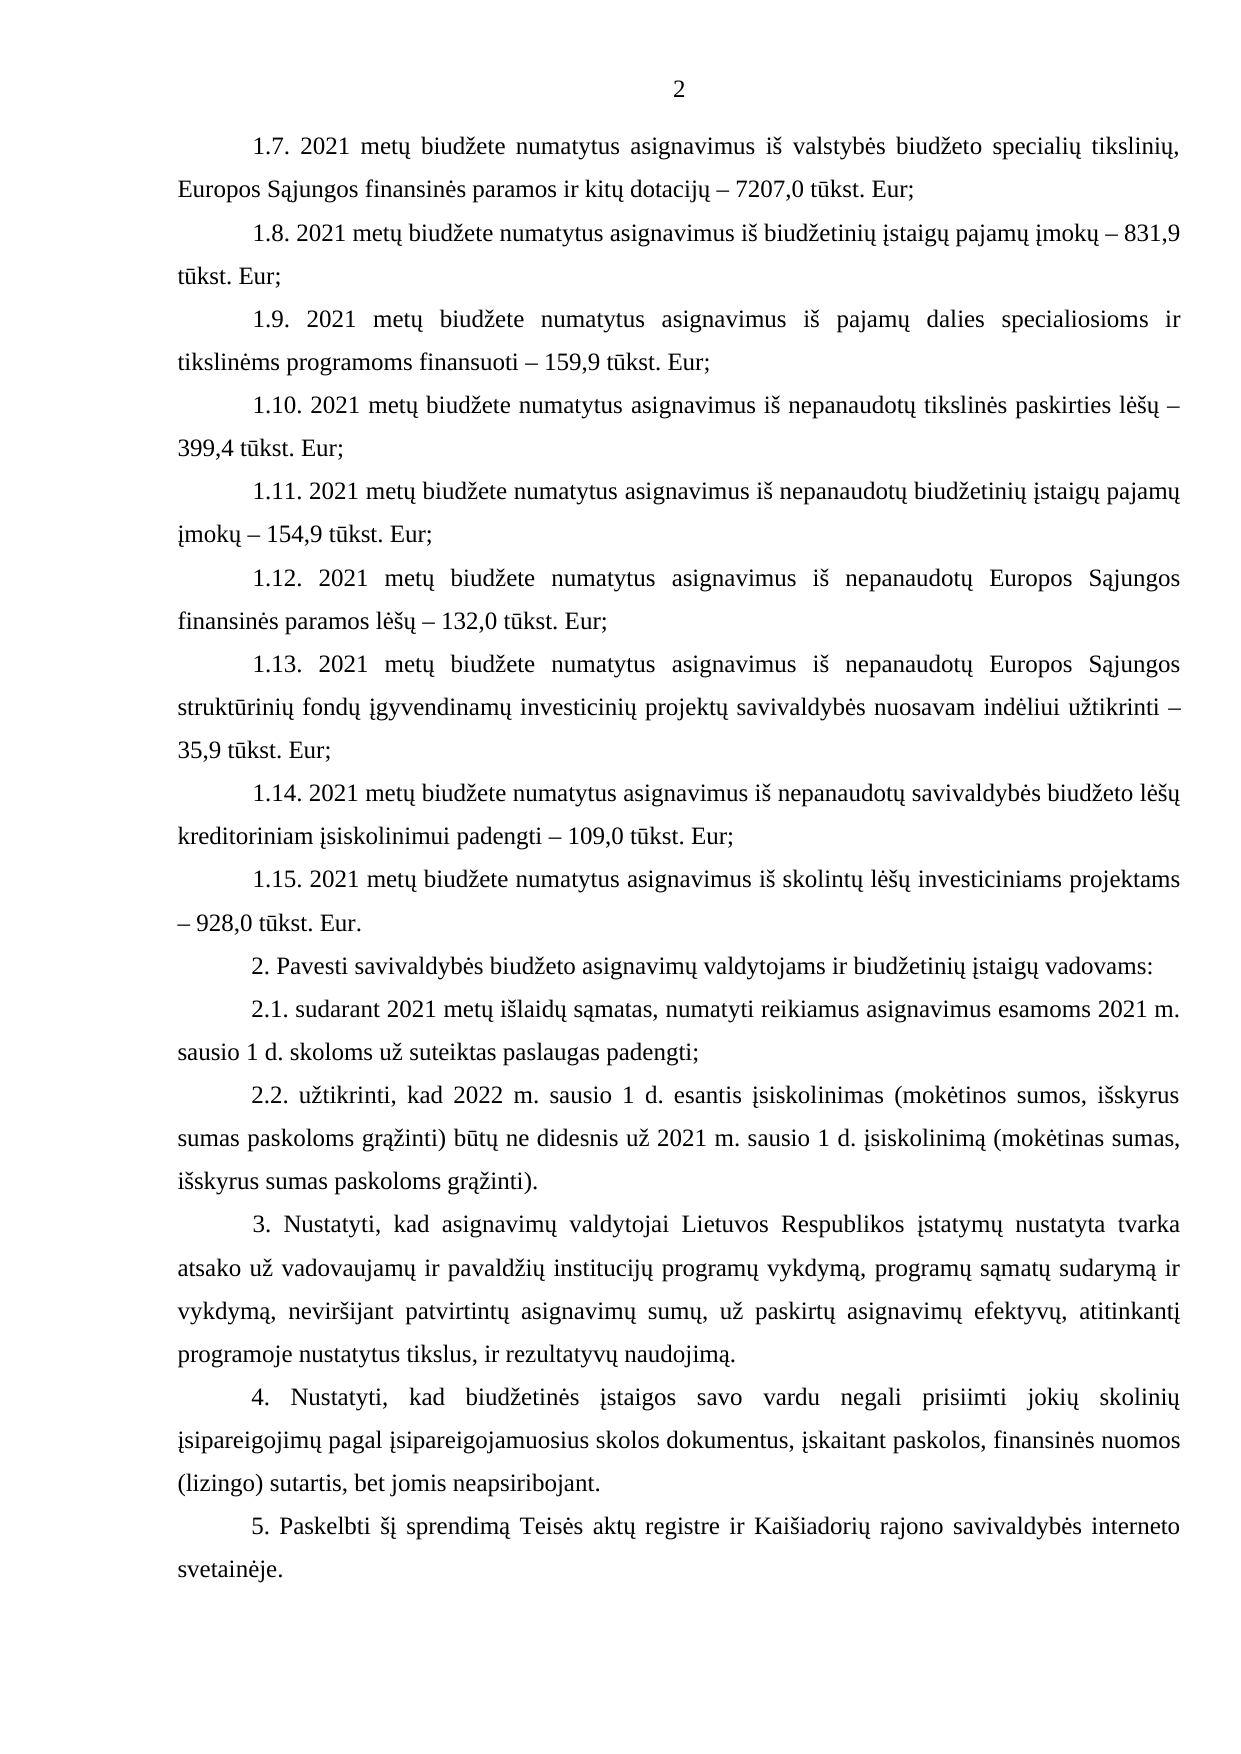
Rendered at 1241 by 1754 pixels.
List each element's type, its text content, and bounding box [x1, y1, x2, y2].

text 1.15. 2021 metų biudžete numatytus asignavimus iš skolintų lėšų investiciniams projektams – 928,0 tūkst. Eur. [177, 864, 1181, 936]
text 2.2. užtikrinti, kad 2022 m. sausio 1 d. esantis įsiskolinimas (mokėtinos sumos, išskyrus sumas paskoloms grąžinti) būtų ne didesnis už 2021 m. sausio 1 d. įsiskolinimą (mokėtinas sumas, išskyrus sumas paskoloms grąžinti). [177, 1080, 1181, 1195]
text 1.11. 2021 metų biudžete numatytus asignavimus iš nepanaudotų biudžetinių įstaigų pajamų įmokų – 154,9 tūkst. Eur; [177, 476, 1181, 548]
text 1.14. 2021 metų biudžete numatytus asignavimus iš nepanaudotų savivaldybės biudžeto lėšų kreditoriniam įsiskolinimui padengti – 109,0 tūkst. Eur; [177, 778, 1181, 850]
text 1.13. 2021 metų biudžete numatytus asignavimus iš nepanaudotų Europos Sąjungos struktūrinių fondų įgyvendinamų investicinių projektų savivaldybės nuosavam indėliui užtikrinti – 35,9 tūkst. Eur; [177, 649, 1181, 764]
text 1.9. 2021 metų biudžete numatytus asignavimus iš pajamų dalies specialiosioms ir tikslinėms programoms finansuoti – 159,9 tūkst. Eur; [177, 304, 1181, 376]
text 2. Pavesti savivaldybės biudžeto asignavimų valdytojams ir biudžetinių įstaigų vadovams: [177, 951, 1181, 979]
text 2.1. sudarant 2021 metų išlaidų sąmatas, numatyti reikiamus asignavimus esamoms 2021 m. sausio 1 d. skoloms už suteiktas paslaugas padengti; [177, 994, 1181, 1066]
text 4. Nustatyti, kad biudžetinės įstaigos savo vardu negali prisiimti jokių skolinių įsipareigojimų pagal įsipareigojamuosius skolos dokumentus, įskaitant paskolos, finansinės nuomos (lizingo) sutartis, bet jomis neapsiribojant. [177, 1382, 1181, 1497]
text 1.12. 2021 metų biudžete numatytus asignavimus iš nepanaudotų Europos Sąjungos finansinės paramos lėšų – 132,0 tūkst. Eur; [177, 563, 1181, 634]
text 1.7. 2021 metų biudžete numatytus asignavimus iš valstybės biudžeto specialių tikslinių, Europos Sąjungos finansinės paramos ir kitų dotacijų – 7207,0 tūkst. Eur; [177, 131, 1181, 203]
text 1.10. 2021 metų biudžete numatytus asignavimus iš nepanaudotų tikslinės paskirties lėšų – 399,4 tūkst. Eur; [177, 390, 1181, 462]
text 1.8. 2021 metų biudžete numatytus asignavimus iš biudžetinių įstaigų pajamų įmokų – 831,9 tūkst. Eur; [177, 218, 1181, 289]
text 5. Paskelbti šį sprendimą Teisės aktų registre ir Kaišiadorių rajono savivaldybės interneto svetainėje. [177, 1511, 1181, 1583]
text 3. Nustatyti, kad asignavimų valdytojai Lietuvos Respublikos įstatymų nustatyta tvarka atsako už vadovaujamų ir pavaldžių institucijų programų vykdymą, programų sąmatų sudarymą ir vykdymą, neviršijant patvirtintų asignavimų sumų, už paskirtų asignavimų efektyvų, atitinkantį programoje nustatytus tikslus, ir rezultatyvų naudojimą. [177, 1209, 1181, 1368]
